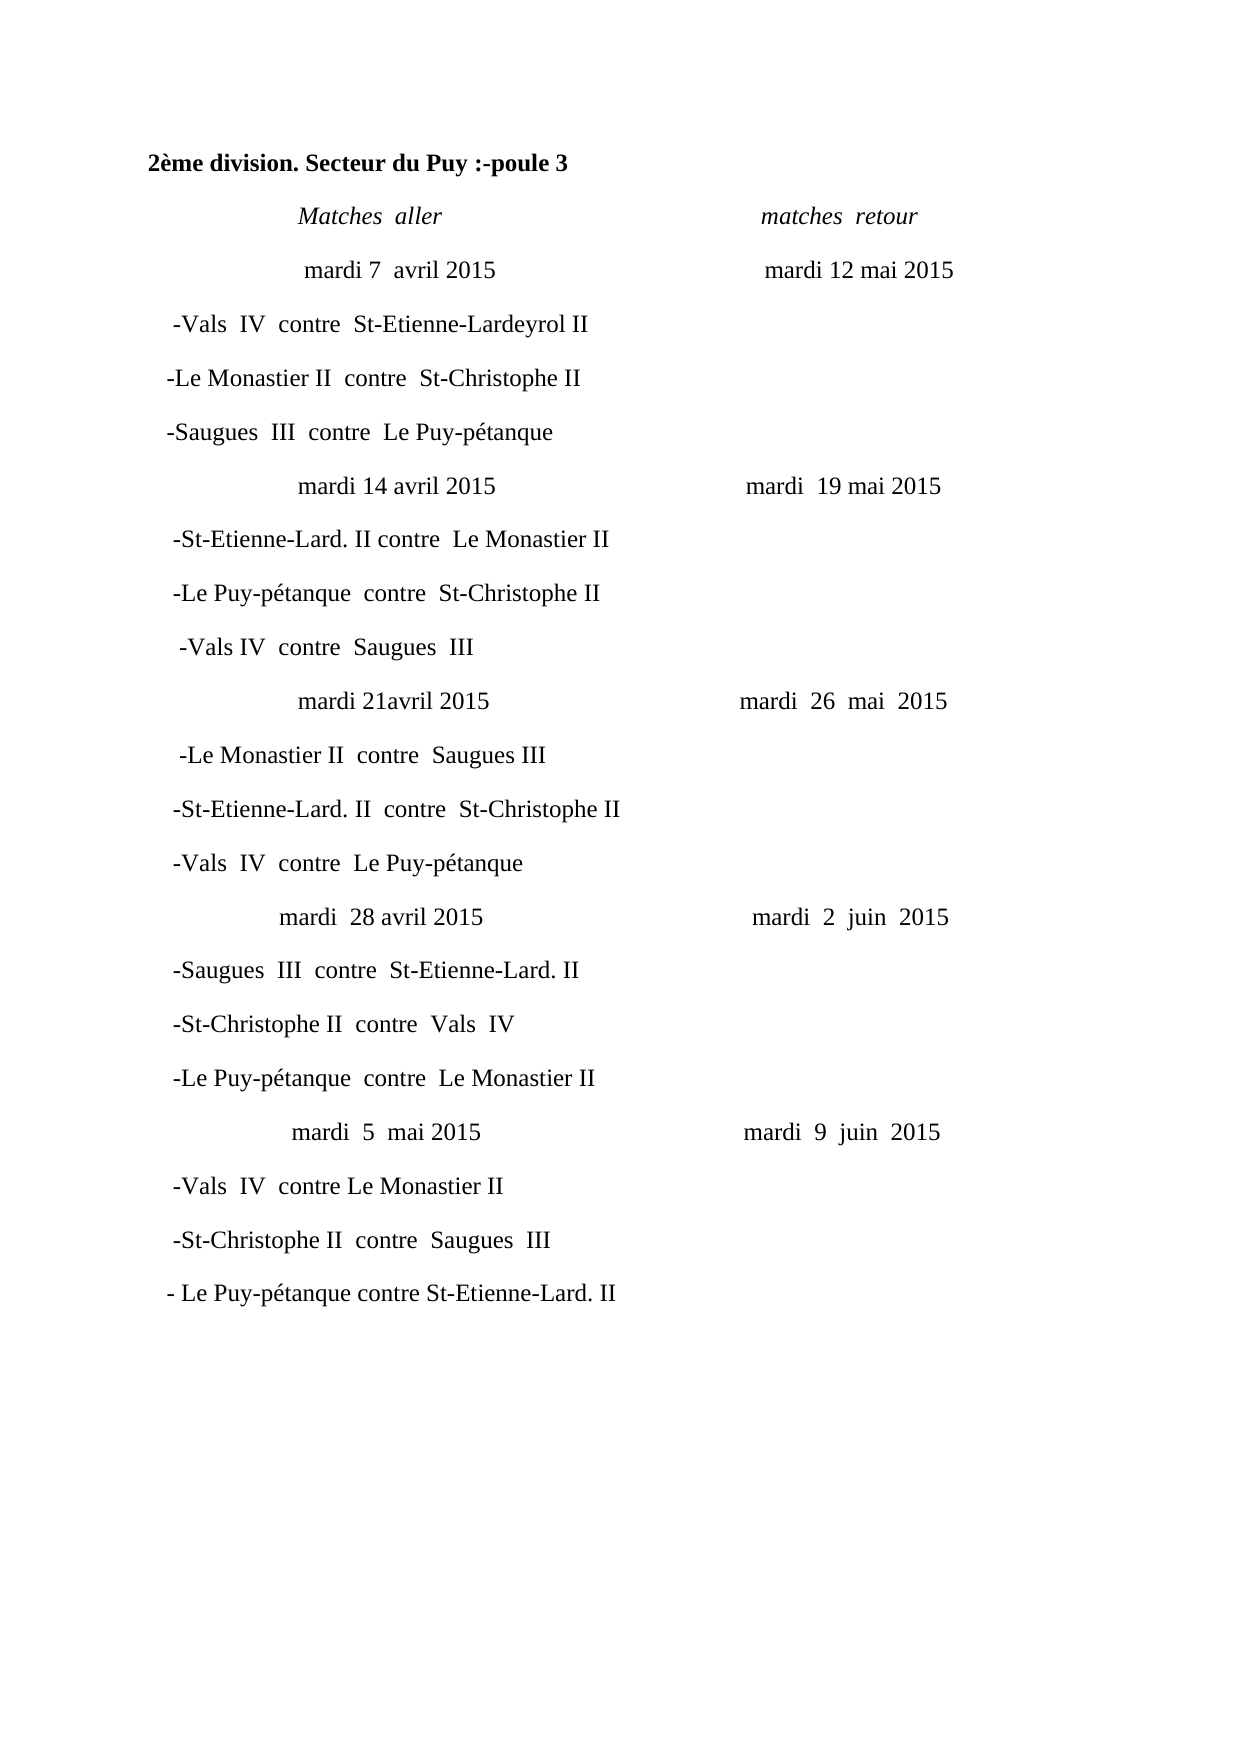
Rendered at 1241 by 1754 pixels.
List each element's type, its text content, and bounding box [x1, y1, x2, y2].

text 2ème division. Secteur du Puy :-poule 3 [148, 148, 1093, 176]
text -St-Christophe II contre Saugues III [148, 1225, 1093, 1253]
text -St-Christophe II contre Vals IV [148, 1009, 1093, 1038]
text -Le Monastier II contre Saugues III [148, 740, 1093, 769]
text mardi 21avril 2015 mardi 26 mai 2015 [148, 686, 1093, 715]
text -Vals IV contre Le Puy-pétanque [148, 848, 1093, 876]
text -Saugues III contre St-Etienne-Lard. II [148, 955, 1093, 984]
text -St-Etienne-Lard. II contre St-Christophe II [148, 794, 1093, 823]
text Matches aller matches retour [148, 201, 1093, 230]
text -Vals IV contre Saugues III [148, 632, 1093, 661]
text mardi 7 avril 2015 mardi 12 mai 2015 [148, 255, 1093, 284]
text -Vals IV contre St-Etienne-Lardeyrol II [148, 309, 1093, 338]
text -Vals IV contre Le Monastier II [148, 1171, 1093, 1199]
text -Le Monastier II contre St-Christophe II [148, 363, 1093, 392]
text -St-Etienne-Lard. II contre Le Monastier II [148, 524, 1093, 553]
text mardi 14 avril 2015 mardi 19 mai 2015 [148, 471, 1093, 499]
text mardi 5 mai 2015 mardi 9 juin 2015 [148, 1117, 1093, 1146]
text -Saugues III contre Le Puy-pétanque [148, 417, 1093, 446]
text mardi 28 avril 2015 mardi 2 juin 2015 [148, 902, 1093, 930]
text -Le Puy-pétanque contre Le Monastier II [148, 1063, 1093, 1092]
text -Le Puy-pétanque contre St-Christophe II [148, 578, 1093, 607]
text - Le Puy-pétanque contre St-Etienne-Lard. II [148, 1278, 1093, 1307]
